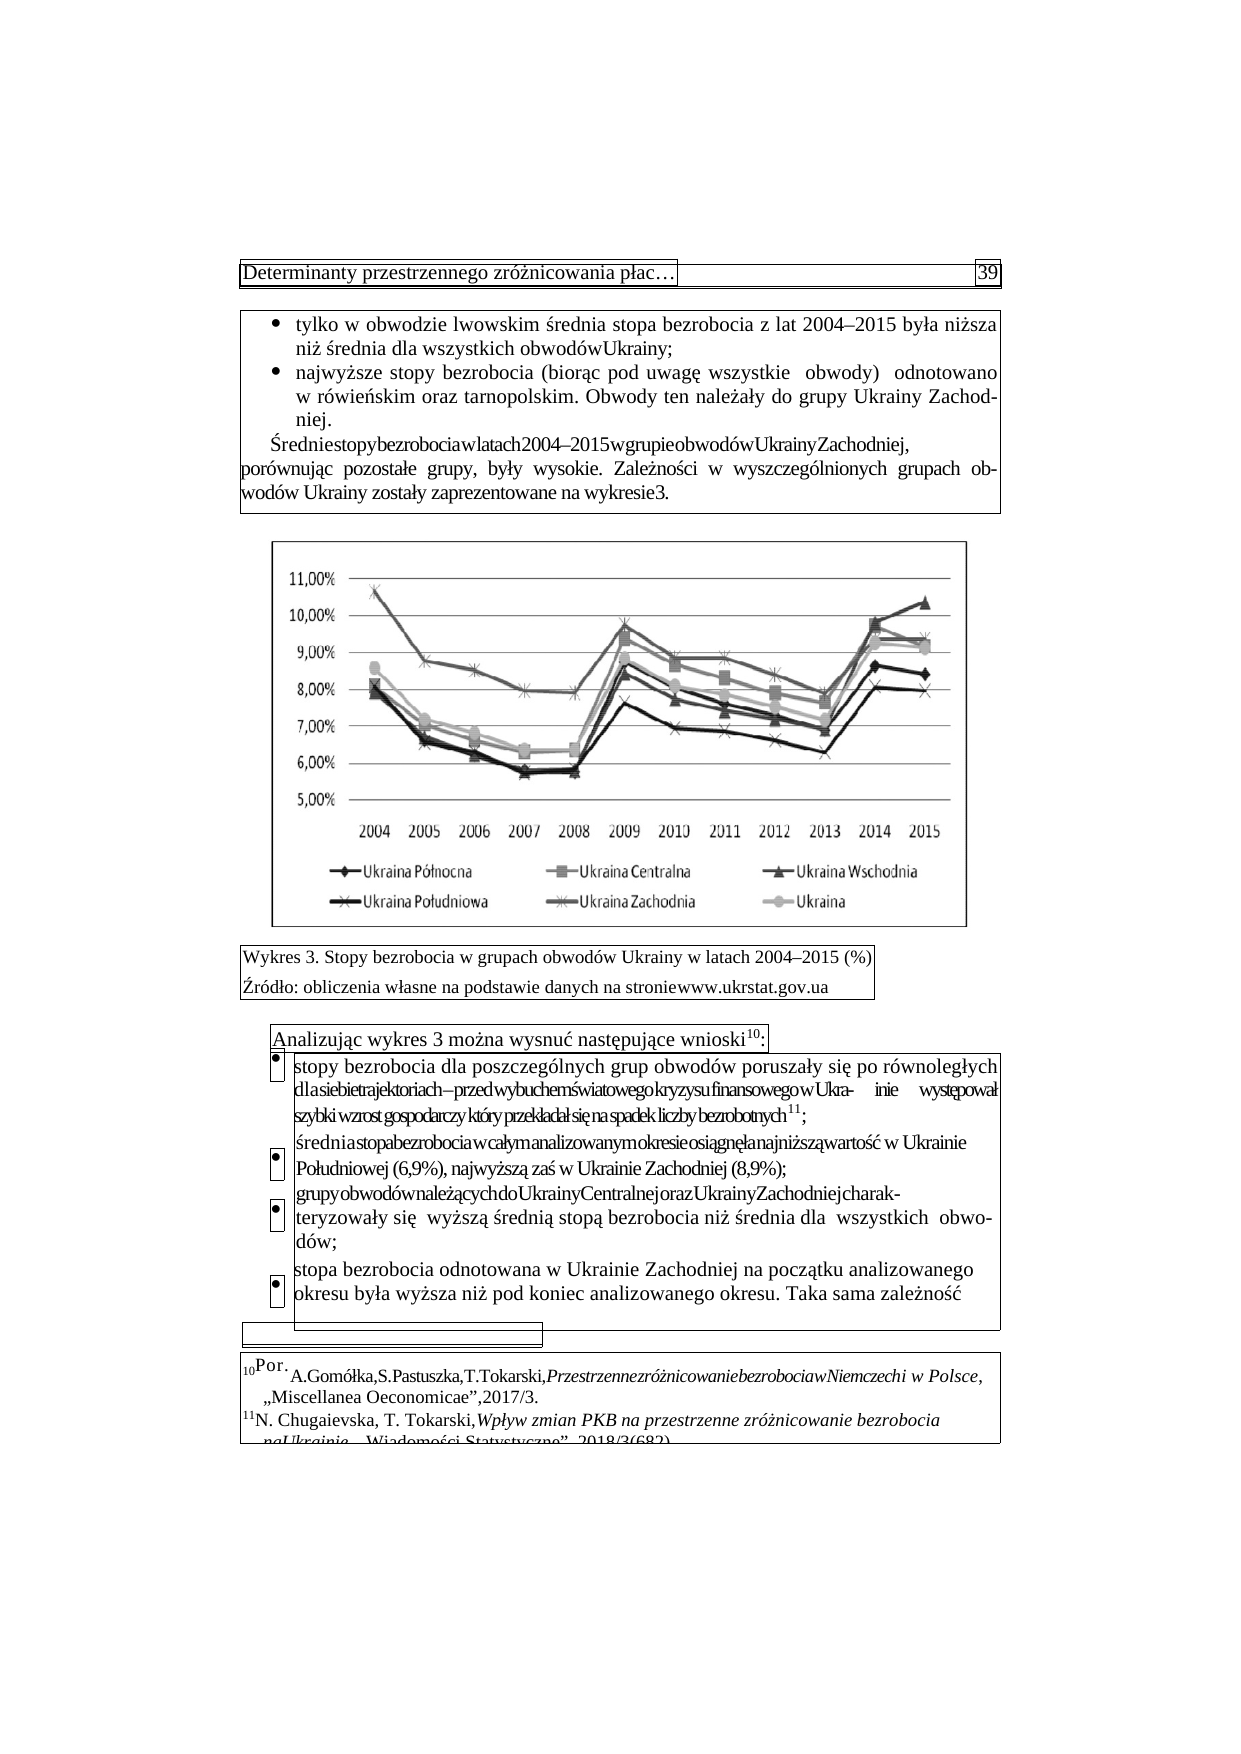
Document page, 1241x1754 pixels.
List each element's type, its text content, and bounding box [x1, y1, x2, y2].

text stopa bezrobocia odnotowana w Ukrainie Zachodniej na początku analizowanego okresu była wyższa niż pod koniec analizowanego okresu. Taka sama zależność [295, 1257, 1000, 1305]
text Wykres 3. Stopy bezrobocia w grupach obwodów Ukrainy w latach 2004–2015 (%) [242, 946, 874, 968]
text  [272, 1150, 284, 1171]
text  [272, 1051, 284, 1071]
text średniastopabezrobociawcałymanalizowanymokresieosiągnęłanajniższąwartość w Ukrainie Południowej (6,9%), najwyższą zaś w Ukrainie Zachodniej (8,9%); grupyobwodównależącychdoUkrainyCentralnejorazUkrainyZachodniejcharak- [296, 1130, 1000, 1205]
text [977, 260, 1000, 264]
text Źródło: obliczenia własne na podstawie danych na stroniewww.ukrstat.gov.ua [242, 976, 874, 997]
text 39 [977, 265, 1000, 284]
text teryzowały się wyższą średnią stopą bezrobocia niż średnia dla wszystkich obwo- [296, 1207, 1000, 1229]
text Średniestopybezrobociawlatach2004–2015wgrupieobwodówUkrainyZachodniej, porównując pozostałe grupy, były wysokie. Zależności w wyszczególnionych grupach ob- wodów Ukrainy zostały zaprezentowane na wykresie3. [241, 431, 998, 504]
text  [272, 1277, 284, 1298]
text 10Por.A.Gomółka,S.Pastuszka,T.Tokarski,PrzestrzennezróżnicowaniebezrobociawNiemczechi w Polsce, „Miscellanea Oeconomicae”,2017/3. [242, 1354, 996, 1408]
list tylko w obwodzie lwowskim średnia stopa bezrobocia z lat 2004–2015 była niższa niż średnia dla wszystkich obwodówUkrainy; [272, 313, 998, 360]
text Determinanty przestrzennego zróżnicowania płac… [242, 265, 677, 284]
text 11N. Chugaievska, T. Tokarski,Wpływ zmian PKB na przestrzenne zróżnicowanie bezrobocia naUkrainie, „Wiadomości Statystyczne”, 2018/3(682). [242, 1408, 1000, 1443]
text stopy bezrobocia dla poszczególnych grup obwodów poruszały się po równoległych dlasiebietrajektoriach–przedwybuchemświatowegokryzysufinansowegowUkra- inie występował szybki wzrost gospodarczy który przekładał się na spadek liczby bezrobotnych11; [295, 1054, 998, 1127]
text  [272, 1201, 284, 1222]
text Analizując wykres 3 można wysnuć następujące wnioski10: [272, 1026, 767, 1051]
list najwyższe stopy bezrobocia (biorąc pod uwagę wszystkie obwody) odnotowano w rówieńskim oraz tarnopolskim. Obwody ten należały do grupy Ukrainy Zachod- niej. [272, 360, 998, 431]
text dów; [296, 1229, 1000, 1253]
picture [267, 539, 971, 930]
text [242, 260, 677, 264]
